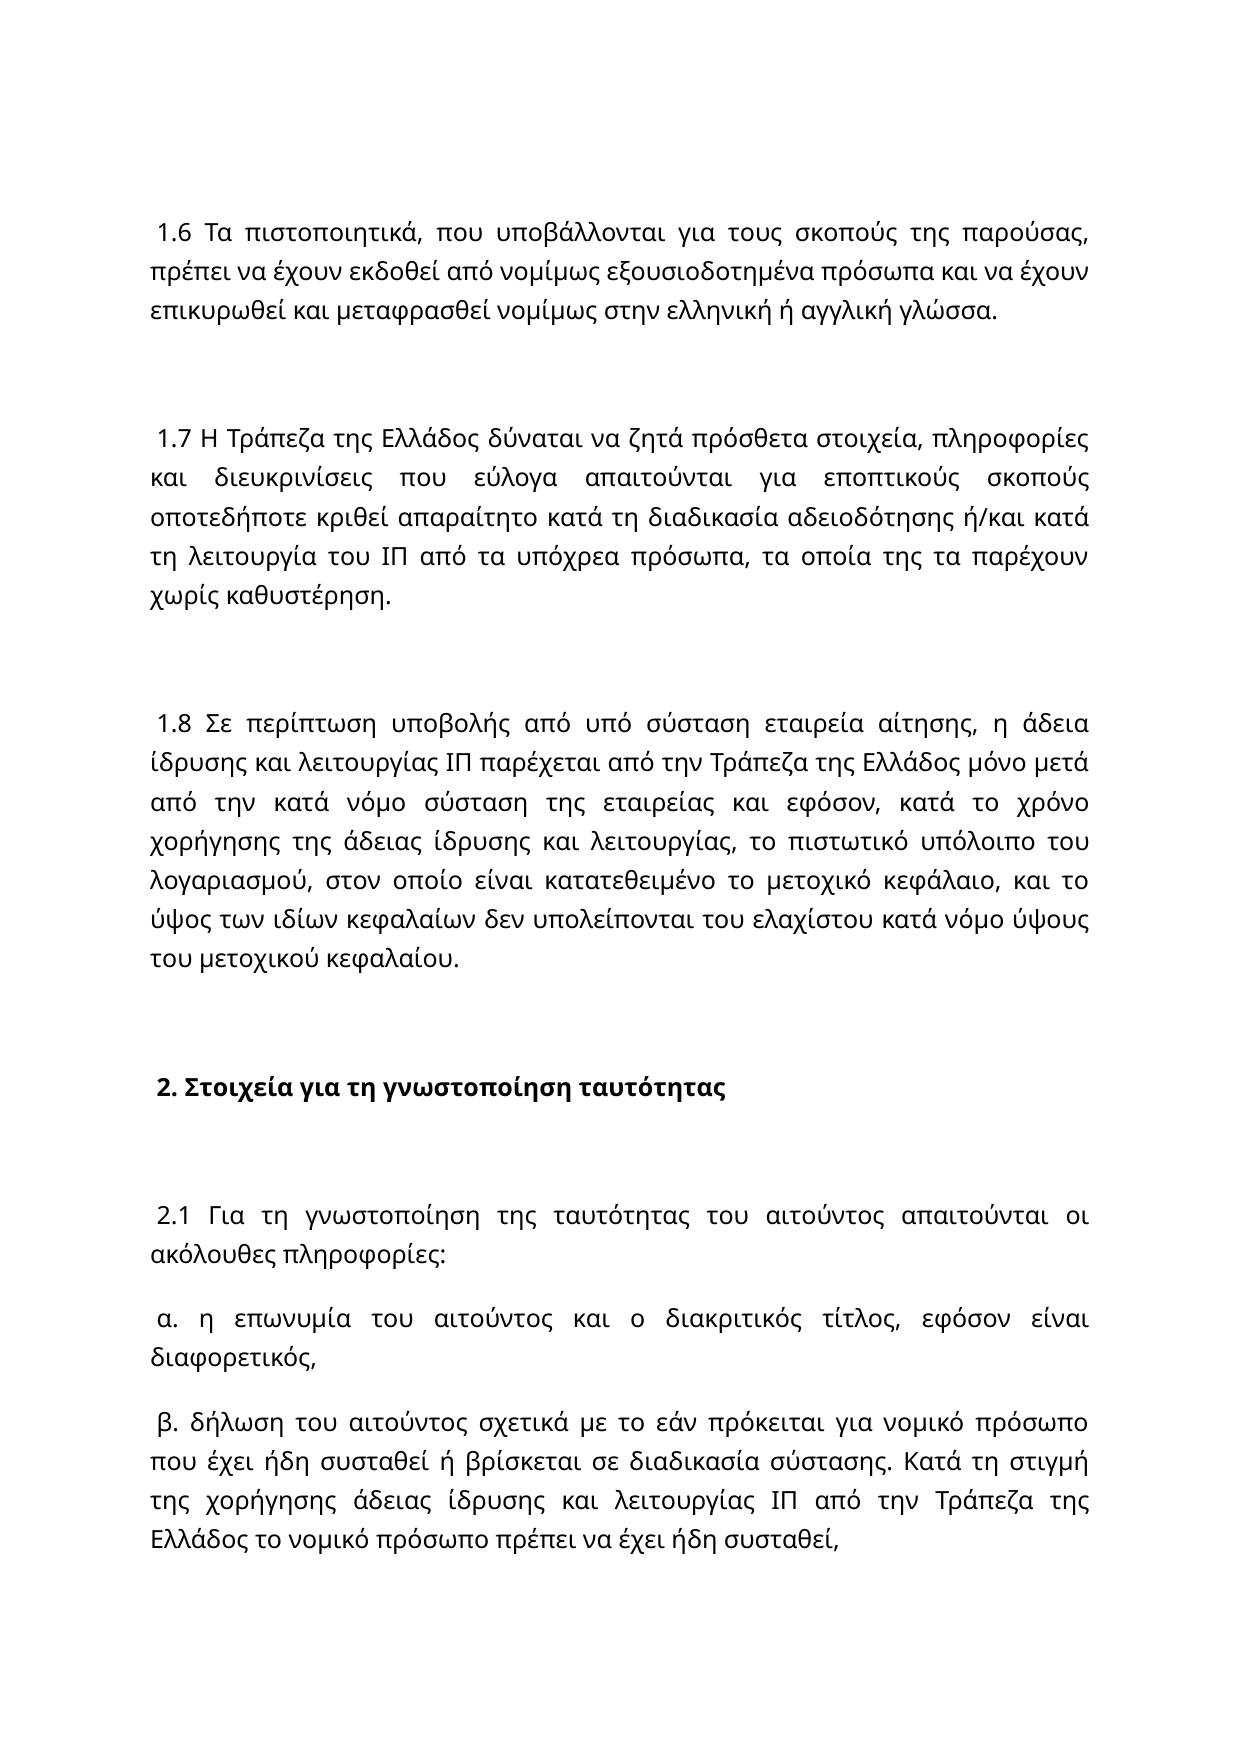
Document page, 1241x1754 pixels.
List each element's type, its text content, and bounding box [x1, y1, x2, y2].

text α. η επωνυμία του αιτούντος και ο διακριτικός τίτλος, εφόσον είναι διαφορετικός, [150, 1301, 1090, 1374]
text 1.8 Σε περίπτωση υποβολής από υπό σύσταση εταιρεία αίτησης, η άδεια ίδρυσης και λειτουργίας ΙΠ παρέχεται από την Τράπεζα της Ελλάδος μόνο μετά από την κατά νόμο σύσταση της εταιρείας και εφόσον, κατά το χρόνο χορήγησης της άδειας ίδρυσης και λειτουργίας, το πιστωτικό υπόλοιπο του λογαριασμού, στον οποίο είναι κατατεθειμένο το μετοχικό κεφάλαιο, και το ύψος των ιδίων κεφαλαίων δεν υπολείπονται του ελαχίστου κατά νόμο ύψους του μετοχικού κεφαλαίου. [150, 706, 1090, 975]
text β. δήλωση του αιτούντος σχετικά με το εάν πρόκειται για νομικό πρόσωπο που έχει ήδη συσταθεί ή βρίσκεται σε διαδικασία σύστασης. Κατά τη στιγμή της χορήγησης άδειας ίδρυσης και λειτουργίας ΙΠ από την Τράπεζα της Ελλάδος το νομικό πρόσωπο πρέπει να έχει ήδη συσταθεί, [150, 1404, 1090, 1556]
text 2.1 Για τη γνωστοποίηση της ταυτότητας του αιτούντος απαιτούνται οι ακόλουθες πληροφορίες: [150, 1197, 1090, 1271]
text 1.7 Η Τράπεζα της Ελλάδος δύναται να ζητά πρόσθετα στοιχεία, πληροφορίες και διευκρινίσεις που εύλογα απαιτούνται για εποπτικούς σκοπούς οποτεδήποτε κριθεί απαραίτητο κατά τη διαδικασία αδειοδότησης ή/και κατά τη λειτουργία του ΙΠ από τα υπόχρεα πρόσωπα, τα οποία της τα παρέχουν χωρίς καθυστέρηση. [150, 421, 1090, 612]
text 1.6 Τα πιστοποιητικά, που υποβάλλονται για τους σκοπούς της παρούσας, πρέπει να έχουν εκδοθεί από νομίμως εξουσιοδοτημένα πρόσωπα και να έχουν επικυρωθεί και μεταφρασθεί νομίμως στην ελληνική ή αγγλική γλώσσα. [150, 214, 1090, 327]
text 2. Στοιχεία για τη γνωστοποίηση ταυτότητας [150, 1069, 1090, 1103]
